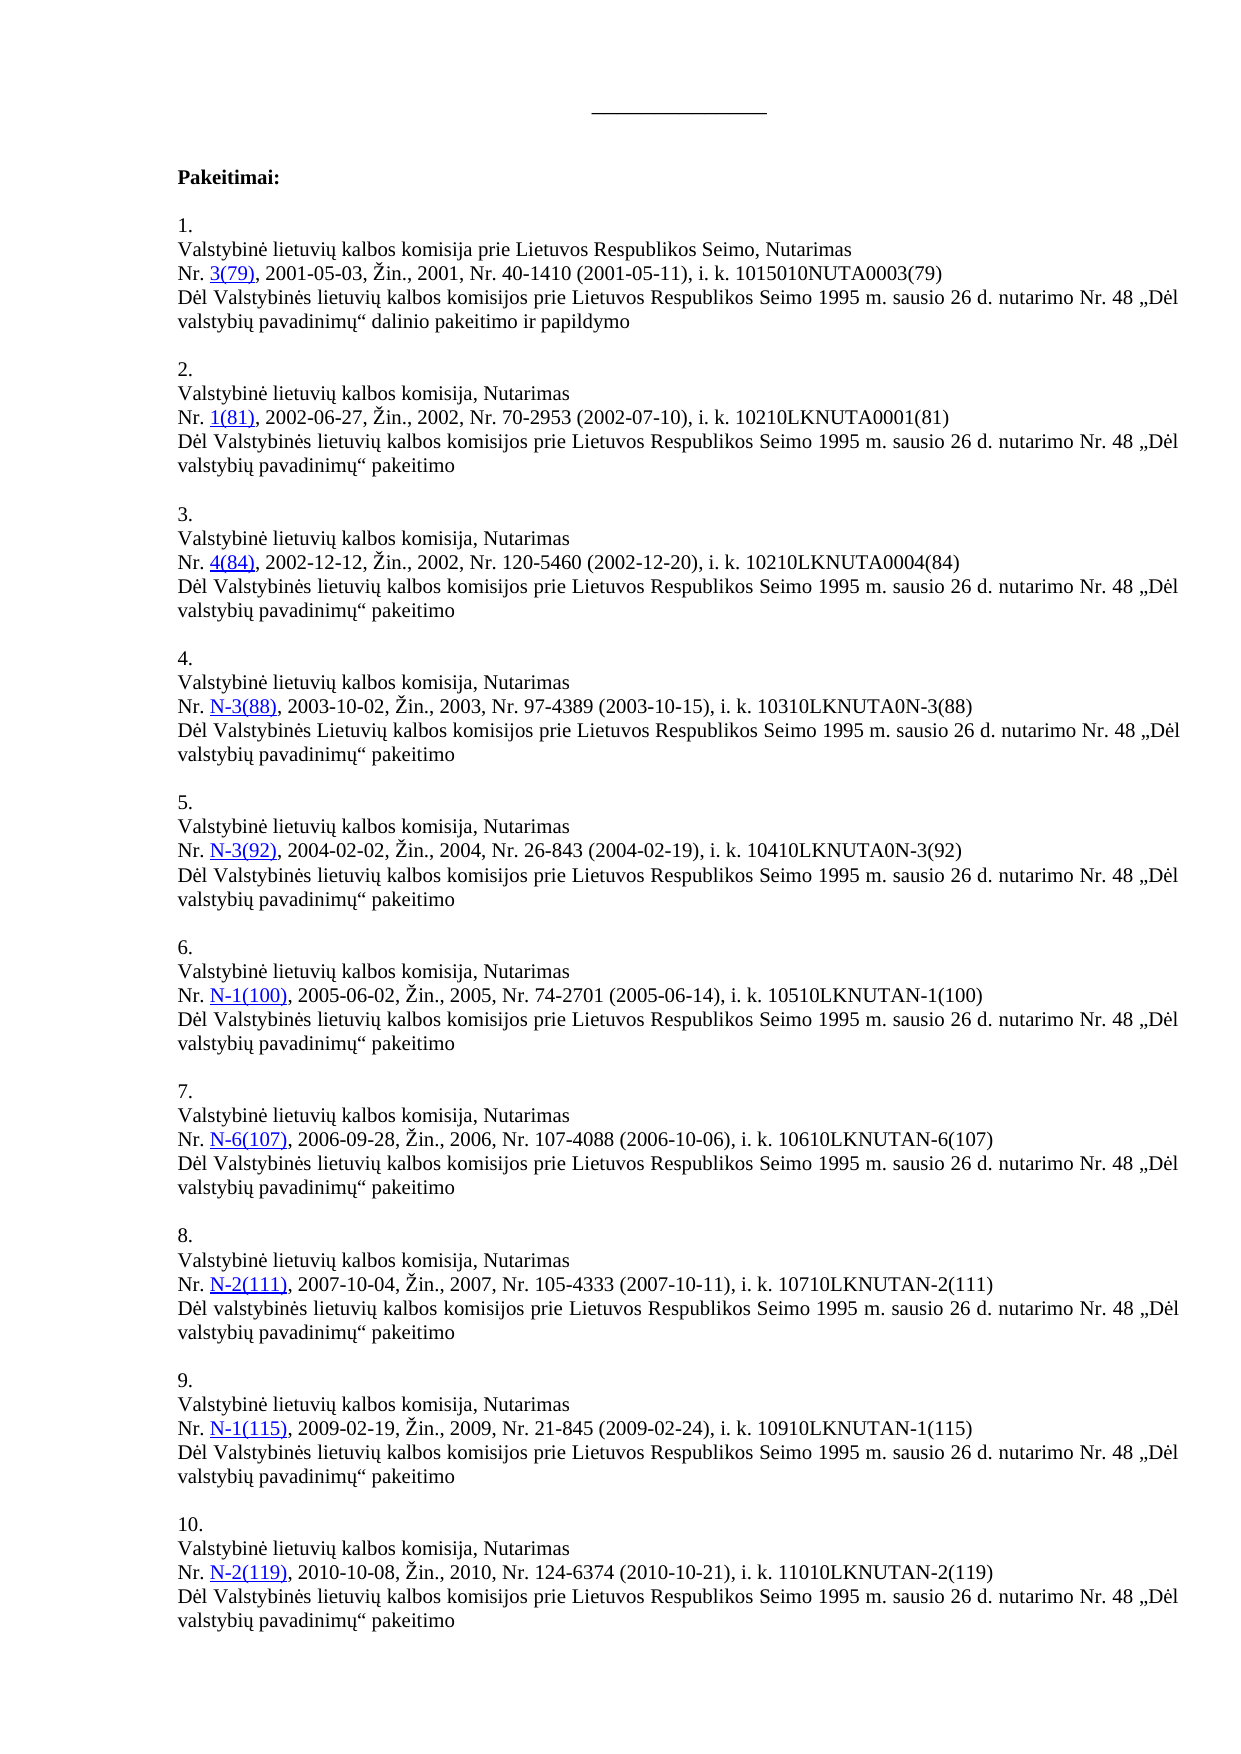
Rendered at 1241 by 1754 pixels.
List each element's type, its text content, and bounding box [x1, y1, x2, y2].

text Nr. N-1(100), 2005-06-02, Žin., 2005, Nr. 74-2701 (2005-06-14), i. k. 10510LKNUTAN-1(100) [177, 983, 1181, 1007]
text 7. [177, 1079, 1181, 1103]
text Pakeitimai: [177, 165, 1181, 189]
text 1. [177, 213, 1181, 237]
text Dėl Valstybinės lietuvių kalbos komisijos prie Lietuvos Respublikos Seimo 1995 m. sausio 26 d. nutarimo Nr. 48 „Dėl valstybių pavadinimų“ pakeitimo [177, 1584, 1181, 1632]
text Dėl Valstybinės lietuvių kalbos komisijos prie Lietuvos Respublikos Seimo 1995 m. sausio 26 d. nutarimo Nr. 48 „Dėl valstybių pavadinimų“ pakeitimo [177, 862, 1181, 911]
text Nr. N-6(107), 2006-09-28, Žin., 2006, Nr. 107-4088 (2006-10-06), i. k. 10610LKNUTAN-6(107) [177, 1127, 1181, 1151]
text 9. [177, 1368, 1181, 1392]
text Valstybinė lietuvių kalbos komisija, Nutarimas [177, 1247, 1181, 1272]
text 10. [177, 1512, 1181, 1536]
text Dėl Valstybinės lietuvių kalbos komisijos prie Lietuvos Respublikos Seimo 1995 m. sausio 26 d. nutarimo Nr. 48 „Dėl valstybių pavadinimų“ pakeitimo [177, 1440, 1181, 1488]
text Dėl Valstybinės lietuvių kalbos komisijos prie Lietuvos Respublikos Seimo 1995 m. sausio 26 d. nutarimo Nr. 48 „Dėl valstybių pavadinimų“ pakeitimo [177, 574, 1181, 622]
text Valstybinė lietuvių kalbos komisija, Nutarimas [177, 1103, 1181, 1127]
text Nr. N-2(111), 2007-10-04, Žin., 2007, Nr. 105-4333 (2007-10-11), i. k. 10710LKNUTAN-2(111) [177, 1272, 1181, 1296]
text Valstybinė lietuvių kalbos komisija, Nutarimas [177, 959, 1181, 983]
text 8. [177, 1223, 1181, 1247]
text Nr. N-2(119), 2010-10-08, Žin., 2010, Nr. 124-6374 (2010-10-21), i. k. 11010LKNUTAN-2(119) [177, 1560, 1181, 1584]
text 2. [177, 357, 1181, 381]
text Valstybinė lietuvių kalbos komisija, Nutarimas [177, 670, 1181, 694]
text Nr. N-1(115), 2009-02-19, Žin., 2009, Nr. 21-845 (2009-02-24), i. k. 10910LKNUTAN-1(115) [177, 1416, 1181, 1440]
text Valstybinė lietuvių kalbos komisija, Nutarimas [177, 381, 1181, 405]
text 4. [177, 646, 1181, 670]
text Dėl Valstybinės lietuvių kalbos komisijos prie Lietuvos Respublikos Seimo 1995 m. sausio 26 d. nutarimo Nr. 48 „Dėl valstybių pavadinimų“ pakeitimo [177, 1007, 1181, 1055]
text Nr. N-3(88), 2003-10-02, Žin., 2003, Nr. 97-4389 (2003-10-15), i. k. 10310LKNUTA0N-3(88) [177, 694, 1181, 718]
text Nr. 3(79), 2001-05-03, Žin., 2001, Nr. 40-1410 (2001-05-11), i. k. 1015010NUTA0003(79) [177, 261, 1181, 285]
text Valstybinė lietuvių kalbos komisija, Nutarimas [177, 1392, 1181, 1416]
text Dėl Valstybinės lietuvių kalbos komisijos prie Lietuvos Respublikos Seimo 1995 m. sausio 26 d. nutarimo Nr. 48 „Dėl valstybių pavadinimų“ dalinio pakeitimo ir papildymo [177, 285, 1181, 333]
text 3. [177, 502, 1181, 526]
text Valstybinė lietuvių kalbos komisija, Nutarimas [177, 1536, 1181, 1560]
text Nr. 1(81), 2002-06-27, Žin., 2002, Nr. 70-2953 (2002-07-10), i. k. 10210LKNUTA0001(81) [177, 405, 1181, 429]
text Dėl Valstybinės lietuvių kalbos komisijos prie Lietuvos Respublikos Seimo 1995 m. sausio 26 d. nutarimo Nr. 48 „Dėl valstybių pavadinimų“ pakeitimo [177, 1151, 1181, 1199]
text 5. [177, 790, 1181, 814]
text Valstybinė lietuvių kalbos komisija prie Lietuvos Respublikos Seimo, Nutarimas [177, 237, 1181, 261]
text Nr. 4(84), 2002-12-12, Žin., 2002, Nr. 120-5460 (2002-12-20), i. k. 10210LKNUTA0004(84) [177, 550, 1181, 574]
text Dėl Valstybinės lietuvių kalbos komisijos prie Lietuvos Respublikos Seimo 1995 m. sausio 26 d. nutarimo Nr. 48 „Dėl valstybių pavadinimų“ pakeitimo [177, 429, 1181, 477]
text Dėl Valstybinės Lietuvių kalbos komisijos prie Lietuvos Respublikos Seimo 1995 m. sausio 26 d. nutarimo Nr. 48 „Dėl valstybių pavadinimų“ pakeitimo [177, 718, 1181, 766]
text Dėl valstybinės lietuvių kalbos komisijos prie Lietuvos Respublikos Seimo 1995 m. sausio 26 d. nutarimo Nr. 48 „Dėl valstybių pavadinimų“ pakeitimo [177, 1296, 1181, 1344]
text ______________ [177, 88, 1181, 117]
text Valstybinė lietuvių kalbos komisija, Nutarimas [177, 526, 1181, 550]
text Nr. N-3(92), 2004-02-02, Žin., 2004, Nr. 26-843 (2004-02-19), i. k. 10410LKNUTA0N-3(92) [177, 838, 1181, 862]
text Valstybinė lietuvių kalbos komisija, Nutarimas [177, 814, 1181, 838]
text 6. [177, 935, 1181, 959]
